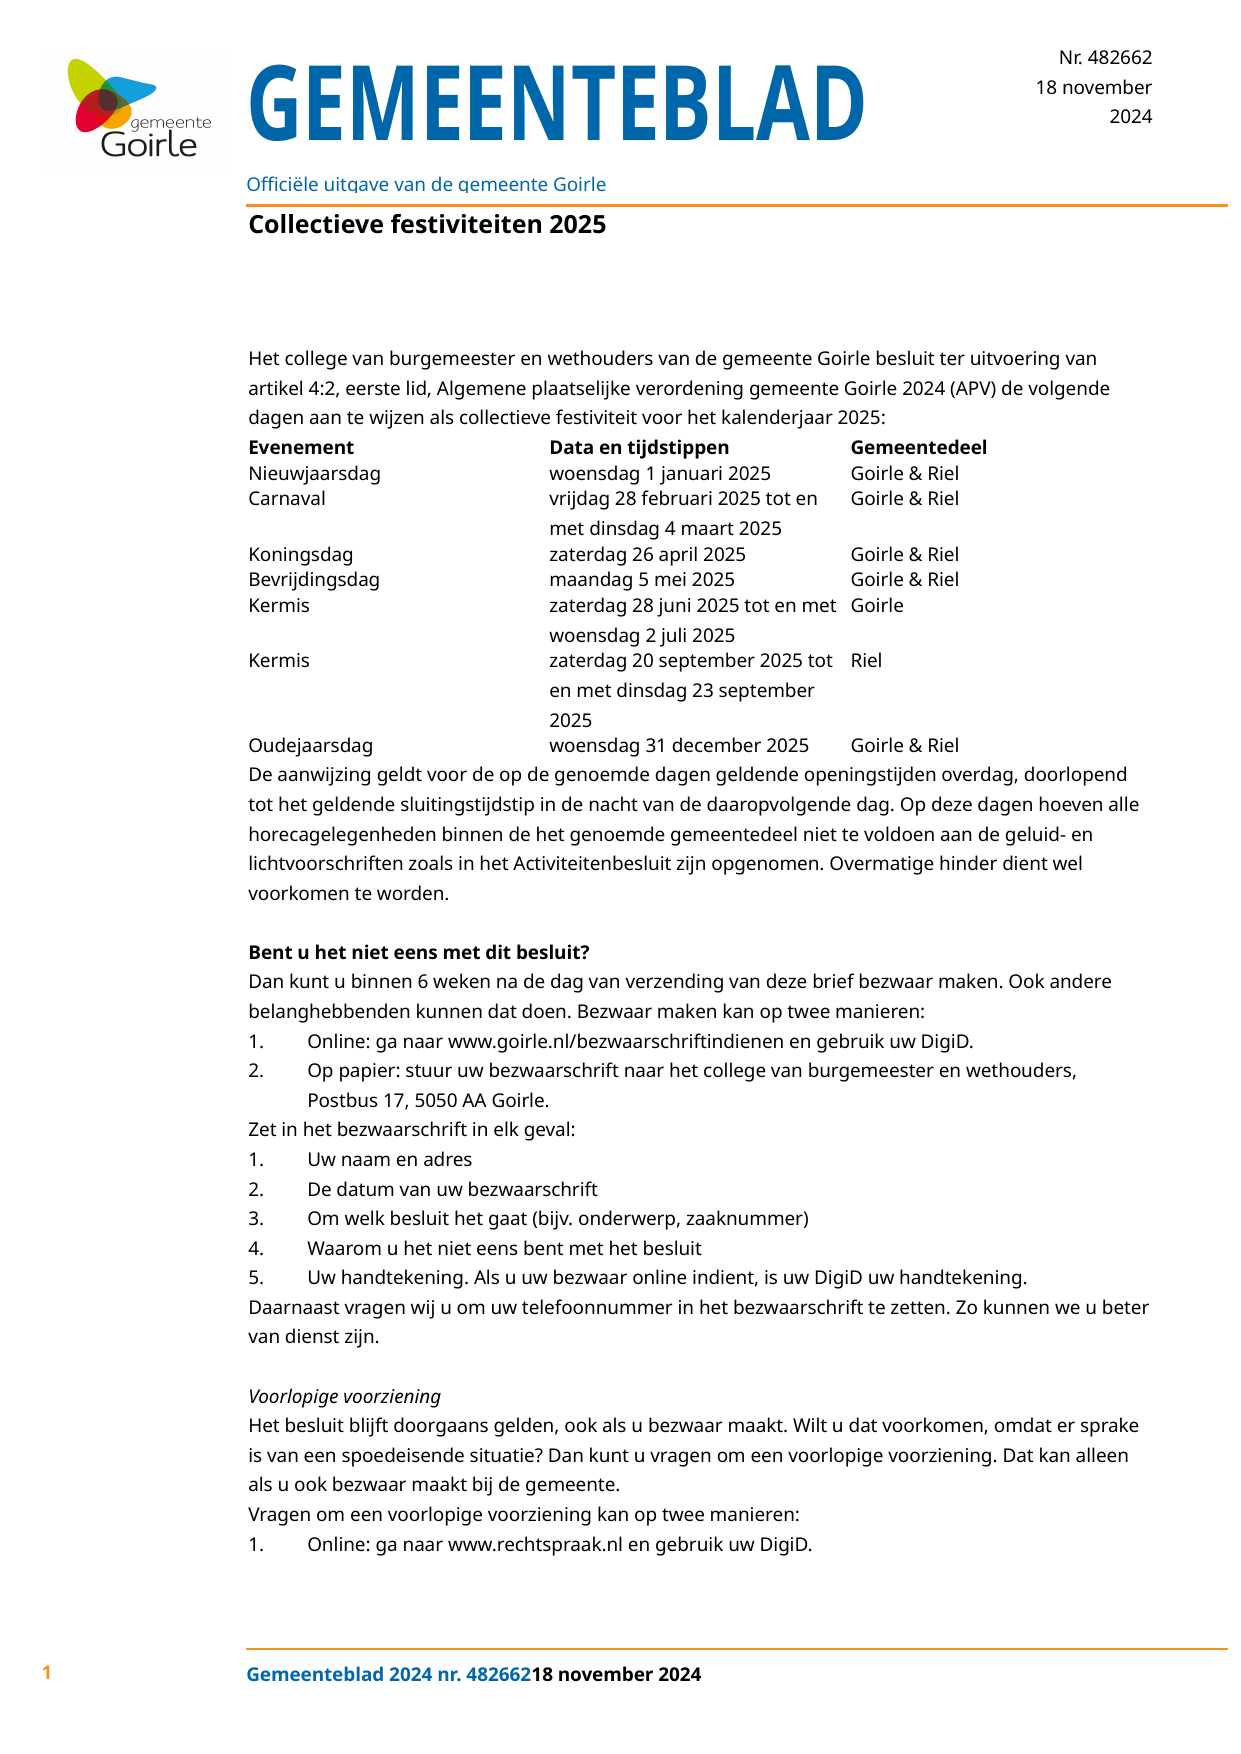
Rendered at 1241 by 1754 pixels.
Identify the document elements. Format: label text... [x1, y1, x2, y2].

text Collectieve festiviteiten 2025 [248, 207, 1152, 241]
list Online: ga naar www.rechtspraak.nl en gebruik uw DigiD. [248, 1531, 1152, 1556]
list Online: ga naar www.goirle.nl/bezwaarschriftindienen en gebruik uw DigiD. [248, 1028, 1152, 1053]
table_cell Goirle & Riel [850, 486, 1152, 541]
text Het besluit blijft doorgaans gelden, ook als u bezwaar maakt. Wilt u dat voorkomen, omdat er sprake is van een spoedeisende situatie? Dan kunt u vragen om een voorlopige voorziening. Dat kan alleen als u ook bezwaar maakt bij de gemeente. [248, 1412, 1152, 1497]
table_cell Kermis [248, 593, 549, 648]
table_header Gemeentedeel [850, 434, 1152, 460]
table_cell zaterdag 26 april 2025 [549, 541, 850, 567]
table_cell Oudejaarsdag [248, 733, 549, 758]
table_cell zaterdag 20 september 2025 tot en met dinsdag 23 september 2025 [549, 648, 850, 733]
text Voorlopige voorziening [248, 1383, 1152, 1408]
table_header Evenement [248, 434, 549, 460]
table_cell Goirle & Riel [850, 733, 1152, 758]
text Dan kunt u binnen 6 weken na de dag van verzending van deze brief bezwaar maken. Ook andere belanghebbenden kunnen dat doen. Bezwaar maken kan op twee manieren: [248, 969, 1152, 1024]
table_cell zaterdag 28 juni 2025 tot en met woensdag 2 juli 2025 [549, 593, 850, 648]
table_cell woensdag 31 december 2025 [549, 733, 850, 758]
list Op papier: stuur uw bezwaarschrift naar het college van burgemeester en wethouders, Postbus 17, 5050 AA Goirle. [248, 1057, 1152, 1113]
list Om welk besluit het gaat (bijv. onderwerp, zaaknummer) [248, 1205, 1152, 1231]
list Waarom u het niet eens bent met het besluit [248, 1235, 1152, 1261]
picture [41, 47, 231, 172]
table_cell woensdag 1 januari 2025 [549, 460, 850, 486]
table_cell Koningsdag [248, 541, 549, 567]
table_cell vrijdag 28 februari 2025 tot en met dinsdag 4 maart 2025 [549, 486, 850, 541]
table_cell maandag 5 mei 2025 [549, 567, 850, 592]
table_cell Carnaval [248, 486, 549, 541]
table_cell Nieuwjaarsdag [248, 460, 549, 486]
text Daarnaast vragen wij u om uw telefoonnummer in het bezwaarschrift te zetten. Zo kunnen we u beter van dienst zijn. [248, 1294, 1152, 1349]
text Zet in het bezwaarschrift in elk geval: [248, 1117, 1152, 1142]
list Uw naam en adres [248, 1146, 1152, 1172]
text Vragen om een voorlopige voorziening kan op twee manieren: [248, 1501, 1152, 1527]
text Bent u het niet eens met dit besluit? [248, 939, 1152, 965]
list Uw handtekening. Als u uw bezwaar online indient, is uw DigiD uw handtekening. [248, 1264, 1152, 1290]
table_cell Goirle & Riel [850, 460, 1152, 486]
text De aanwijzing geldt voor de op de genoemde dagen geldende openingstijden overdag, doorlopend tot het geldende sluitingstijdstip in de nacht van de daaropvolgende dag. Op deze dagen hoeven alle horecagelegenheden binnen de het genoemde gemeentedeel niet te voldoen aan de geluid- en lichtvoorschriften zoals in het Activiteitenbesluit zijn opgenomen. Overmatige hinder dient wel voorkomen te worden. [248, 762, 1152, 906]
table_cell Bevrijdingsdag [248, 567, 549, 592]
table_cell Riel [850, 648, 1152, 733]
list De datum van uw bezwaarschrift [248, 1176, 1152, 1201]
text Het college van burgemeester en wethouders van de gemeente Goirle besluit ter uitvoering van artikel 4:2, eerste lid, Algemene plaatselijke verordening gemeente Goirle 2024 (APV) de volgende dagen aan te wijzen als collectieve festiviteit voor het kalenderjaar 2025: [248, 345, 1152, 430]
table_cell Goirle & Riel [850, 541, 1152, 567]
table_cell Goirle & Riel [850, 567, 1152, 592]
table_cell Goirle [850, 593, 1152, 648]
table_cell Kermis [248, 648, 549, 733]
table_header Data en tijdstippen [549, 434, 850, 460]
